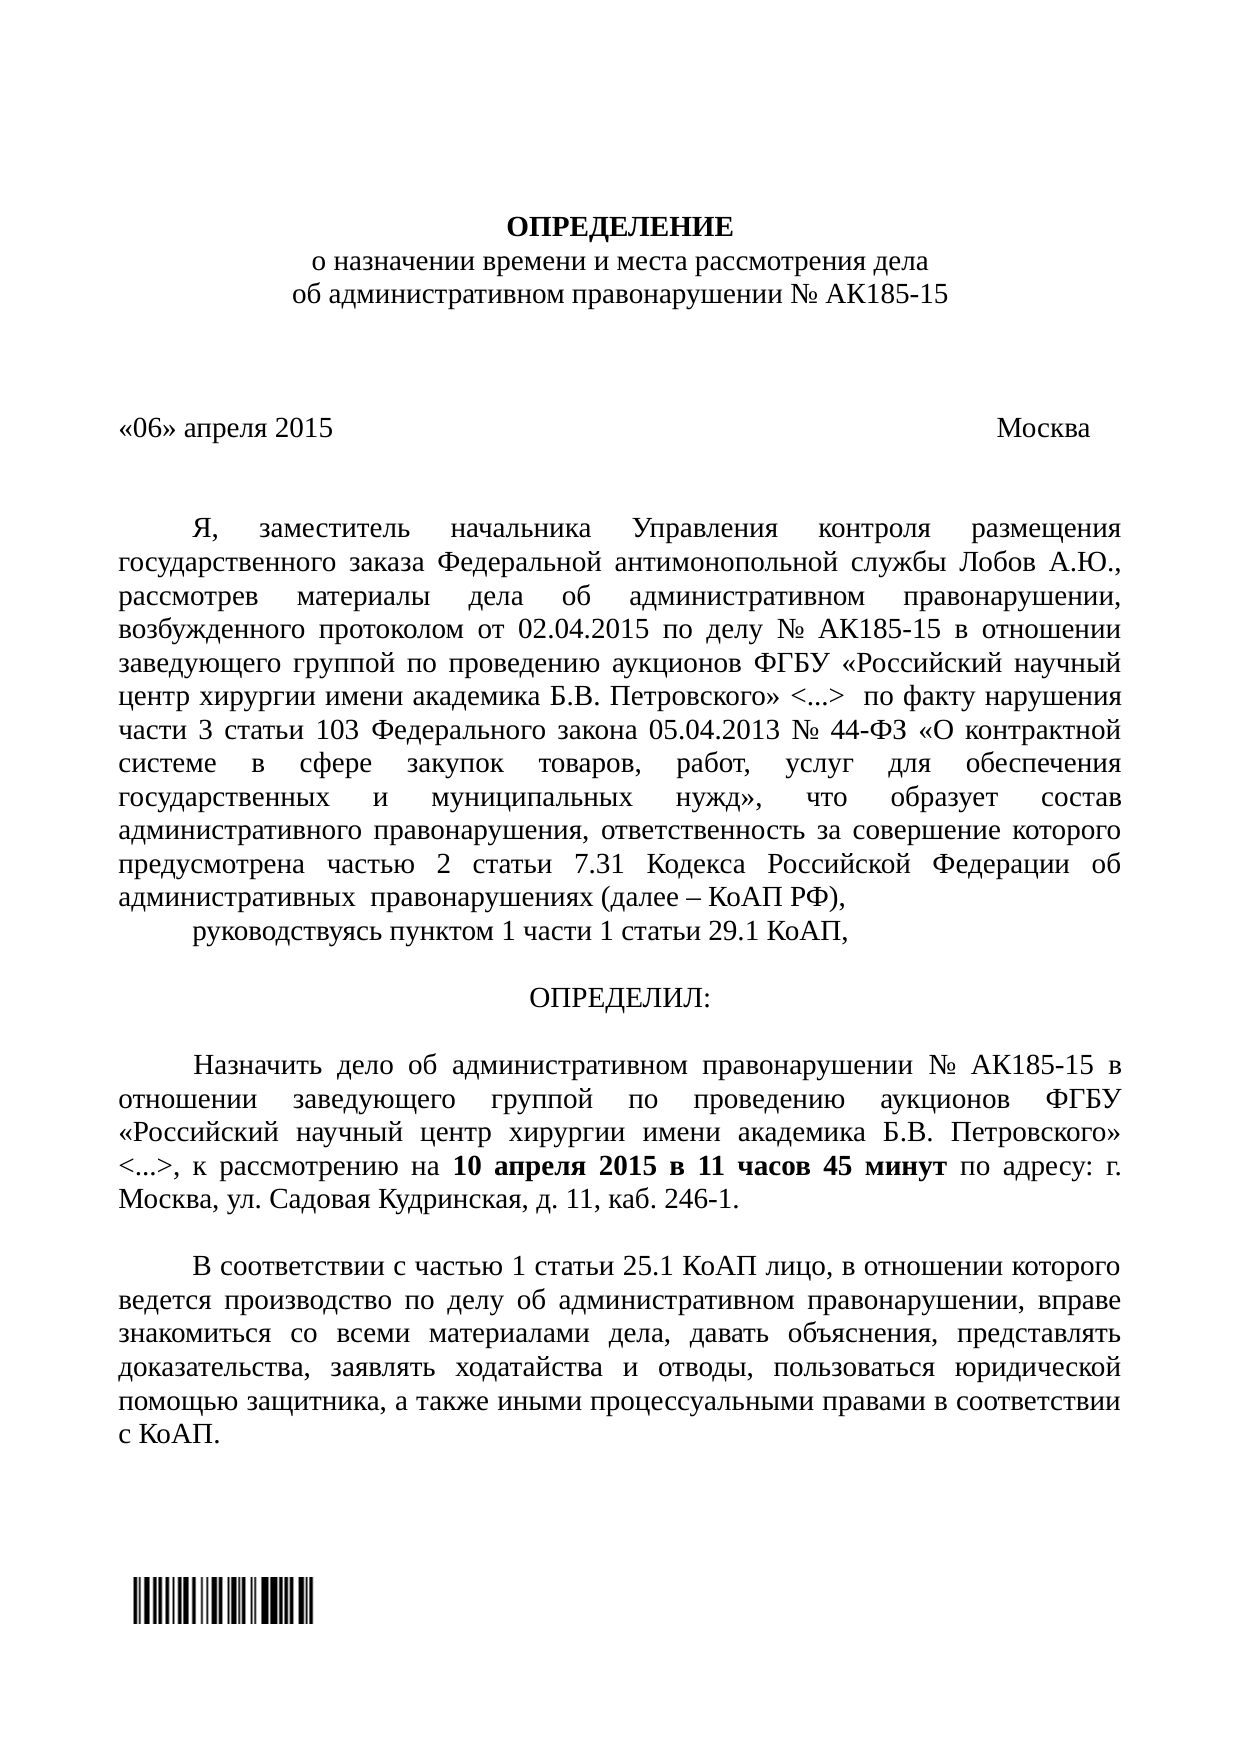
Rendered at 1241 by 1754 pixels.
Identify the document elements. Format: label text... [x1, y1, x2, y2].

text руководствуясь пунктом 1 части 1 статьи 29.1 КоАП, [118, 913, 1122, 947]
picture [118, 1577, 331, 1624]
text ОПРЕДЕЛИЛ: [118, 980, 1122, 1014]
text «06» апреля 2015 Москва [118, 410, 1122, 443]
text о назначении времени и места рассмотрения дела [118, 243, 1122, 276]
text В соответствии с частью 1 статьи 25.1 КоАП лицо, в отношении которого ведется производство по делу об административном правонарушении, вправе знакомиться со всеми материалами дела, давать объяснения, представлять доказательства, заявлять ходатайства и отводы, пользоваться юридической помощью защитника, а также иными процессуальными правами в соответствии с КоАП. [118, 1248, 1122, 1450]
text Я, заместитель начальника Управления контроля размещения государственного заказа Федеральной антимонопольной службы Лобов А.Ю., рассмотрев материалы дела об административном правонарушении, возбужденного протоколом от 02.04.2015 по делу № АК185-15 в отношении заведующего группой по проведению аукционов ФГБУ «Российский научный центр хирургии имени академика Б.В. Петровского» <...> по факту нарушения части 3 статьи 103 Федерального закона 05.04.2013 № 44-ФЗ «О контрактной системе в сфере закупок товаров, работ, услуг для обеспечения государственных и муниципальных нужд», что образует состав административного правонарушения, ответственность за совершение которого предусмотрена частью 2 статьи 7.31 Кодекса Российской Федерации об административных правонарушениях (далее – КоАП РФ), [118, 511, 1122, 913]
text об административном правонарушении № АК185-15 [118, 276, 1122, 310]
subtitle ОПРЕДЕЛЕНИЕ [118, 209, 1122, 243]
text Назначить дело об административном правонарушении № АК185-15 в отношении заведующего группой по проведению аукционов ФГБУ «Российский научный центр хирургии имени академика Б.В. Петровского» <...>, к рассмотрению на 10 апреля 2015 в 11 часов 45 минут по адресу: г. Москва, ул. Садовая Кудринская, д. 11, каб. 246-1. [118, 1047, 1122, 1215]
